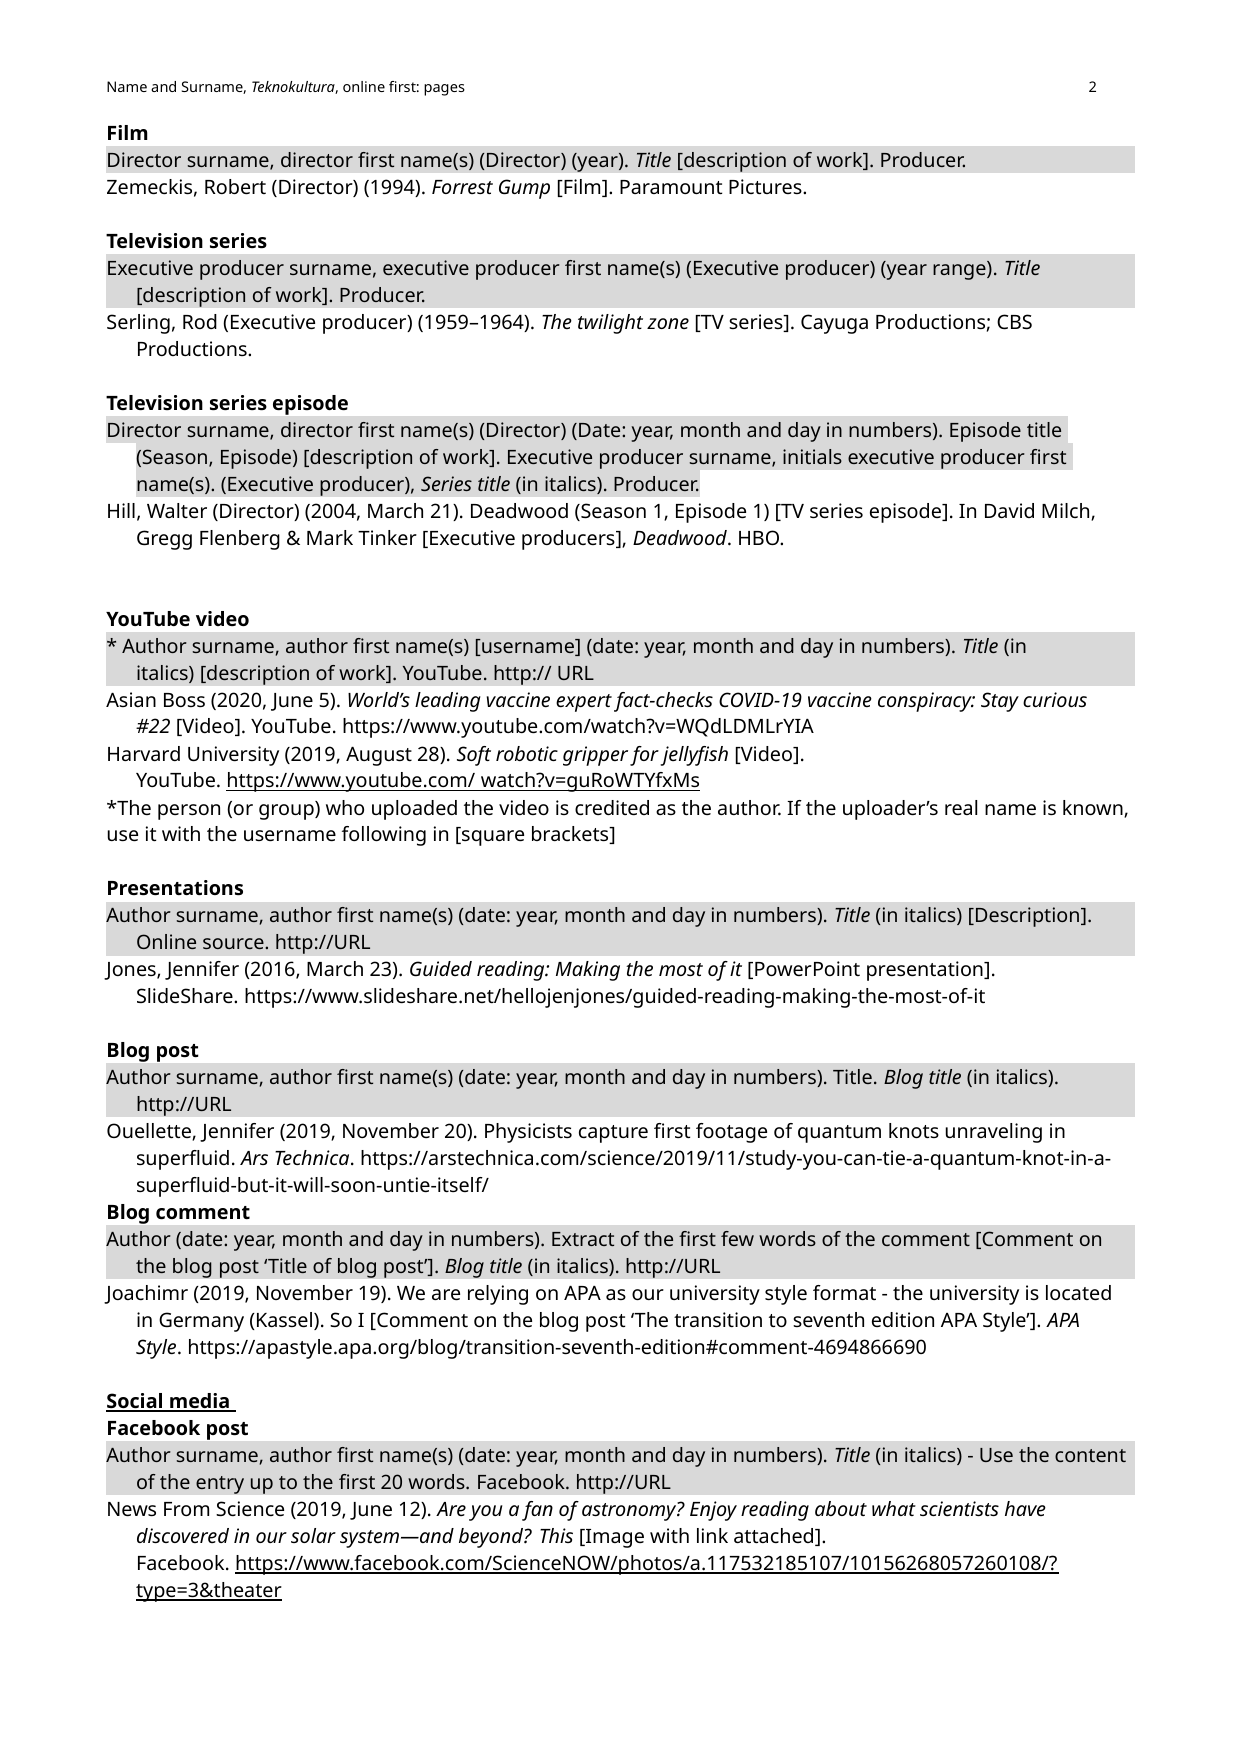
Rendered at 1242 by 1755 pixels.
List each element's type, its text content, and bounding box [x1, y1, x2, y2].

text Author surname, author first name(s) (date: year, month and day in numbers). Title (in italics) [Description]. Online source. http://URL [106, 902, 1135, 956]
text Author surname, author first name(s) (date: year, month and day in numbers). Title (in italics) - Use the content of the entry up to the first 20 words. Facebook. http://URL [106, 1441, 1135, 1495]
text Director surname, director first name(s) (Director) (year). Title [description of work]. Producer. [106, 146, 1135, 173]
text Zemeckis, Robert (Director) (1994). Forrest Gump [Film]. Paramount Pictures. [106, 173, 1135, 200]
text Executive producer surname, executive producer first name(s) (Executive producer) (year range). Title [description of work]. Producer. [106, 254, 1135, 308]
text News From Science (2019, June 12). Are you a fan of astronomy? Enjoy reading about what scientists have discovered in our solar system—and beyond? This [Image with link attached]. Facebook. https://www.facebook.com/ScienceNOW/photos/a.117532185107/10156268057260108/?type=3&theater [106, 1495, 1135, 1603]
text Author (date: year, month and day in numbers). Extract of the first few words of the comment [Comment on the blog post ‘Title of blog post’]. Blog title (in italics). http://URL [106, 1225, 1135, 1279]
text Joachimr (2019, November 19). We are relying on APA as our university style format - the university is located in Germany (Kassel). So I [Comment on the blog post ‘The transition to seventh edition APA Style’]. APA Style. https://apastyle.apa.org/blog/transition-seventh-edition#comment-4694866690 [106, 1279, 1135, 1360]
text Blog comment [106, 1198, 1135, 1225]
text Social media [106, 1387, 1135, 1414]
text Television series [106, 227, 1135, 254]
text Harvard University (2019, August 28). Soft robotic gripper for jellyfish [Video]. YouTube. https://www.youtube.com/ watch?v=guRoWTYfxMs [106, 740, 1135, 794]
text Blog post [106, 1037, 1135, 1063]
text Facebook post [106, 1414, 1135, 1441]
text Ouellette, Jennifer (2019, November 20). Physicists capture first footage of quantum knots unraveling in superfluid. Ars Technica. https://arstechnica.com/science/2019/11/study-you-can-tie-a-quantum-knot-in-a-superfluid-but-it-will-soon-untie-itself/ [106, 1117, 1135, 1198]
text Jones, Jennifer (2016, March 23). Guided reading: Making the most of it [PowerPoint presentation]. SlideShare. https://www.slideshare.net/hellojenjones/guided-reading-making-the-most-of-it [106, 956, 1135, 1009]
text * Author surname, author first name(s) [username] (date: year, month and day in numbers). Title (in italics) [description of work]. YouTube. http:// URL [106, 632, 1135, 686]
text Hill, Walter (Director) (2004, March 21). Deadwood (Season 1, Episode 1) [TV series episode]. In David Milch, Gregg Flenberg & Mark Tinker [Executive producers], Deadwood. HBO. [106, 497, 1135, 551]
text Author surname, author first name(s) (date: year, month and day in numbers). Title. Blog title (in italics). http://URL [106, 1063, 1135, 1117]
text YouTube video [106, 605, 1135, 632]
text Film [106, 119, 1135, 146]
text Presentations [106, 875, 1135, 902]
text Serling, Rod (Executive producer) (1959–1964). The twilight zone [TV series]. Cayuga Productions; CBS Productions. [106, 308, 1135, 362]
text Director surname, director first name(s) (Director) (Date: year, month and day in numbers). Episode title (Season, Episode) [description of work]. Executive producer surname, initials executive producer first name(s). (Executive producer), Series title (in italics). Producer. [106, 416, 1135, 497]
text Asian Boss (2020, June 5). World’s leading vaccine expert fact-checks COVID-19 vaccine conspiracy: Stay curious #22 [Video]. YouTube. https://www.youtube.com/watch?v=WQdLDMLrYIA [106, 686, 1135, 740]
text Television series episode [106, 389, 1135, 416]
text *The person (or group) who uploaded the video is credited as the author. If the uploader’s real name is known, use it with the username following in [square brackets] [106, 794, 1135, 848]
